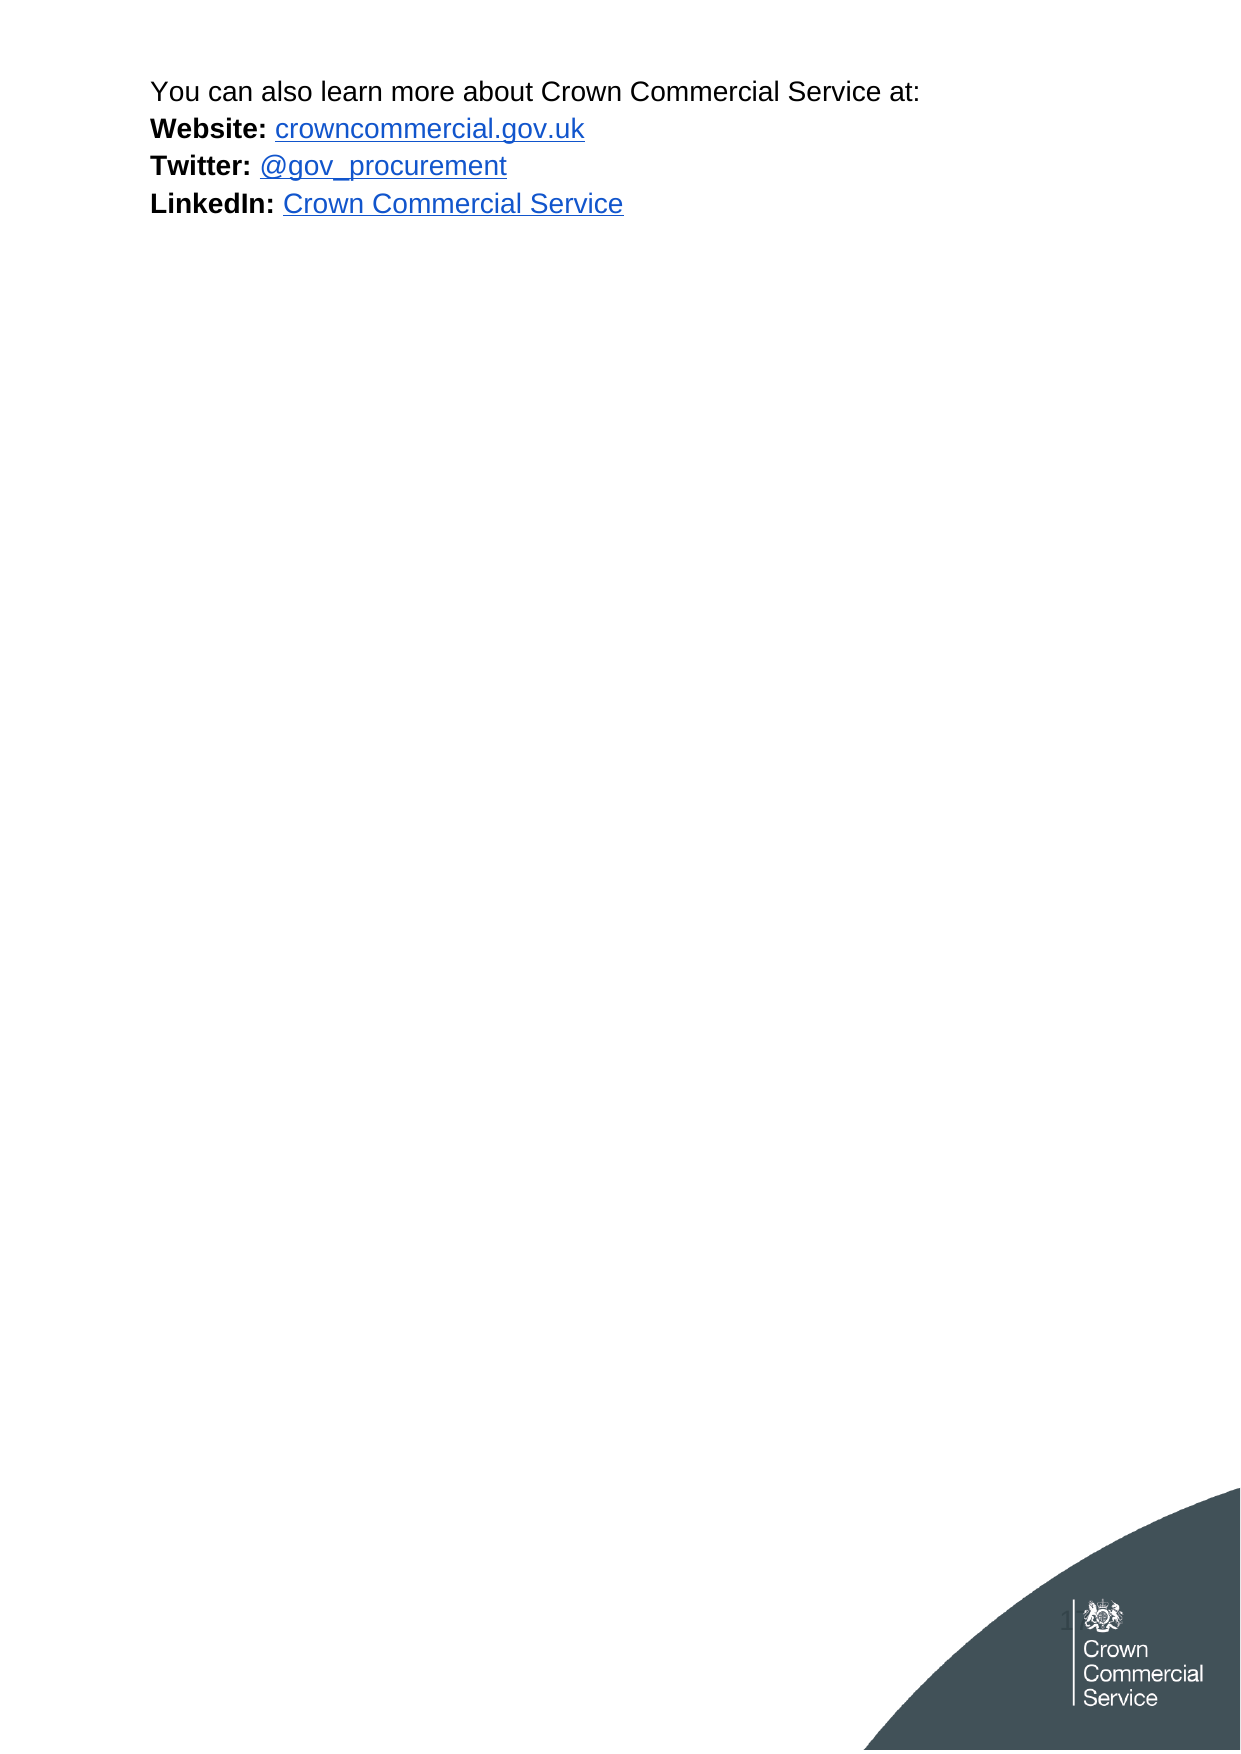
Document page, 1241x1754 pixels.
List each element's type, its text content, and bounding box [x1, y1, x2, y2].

text LinkedIn: Crown Commercial Service [150, 187, 1090, 219]
text Twitter: @gov_procurement [150, 149, 1090, 182]
text You can also learn more about Crown Commercial Service at: [150, 75, 1090, 107]
text Website: crowncommercial.gov.uk [150, 112, 1090, 144]
